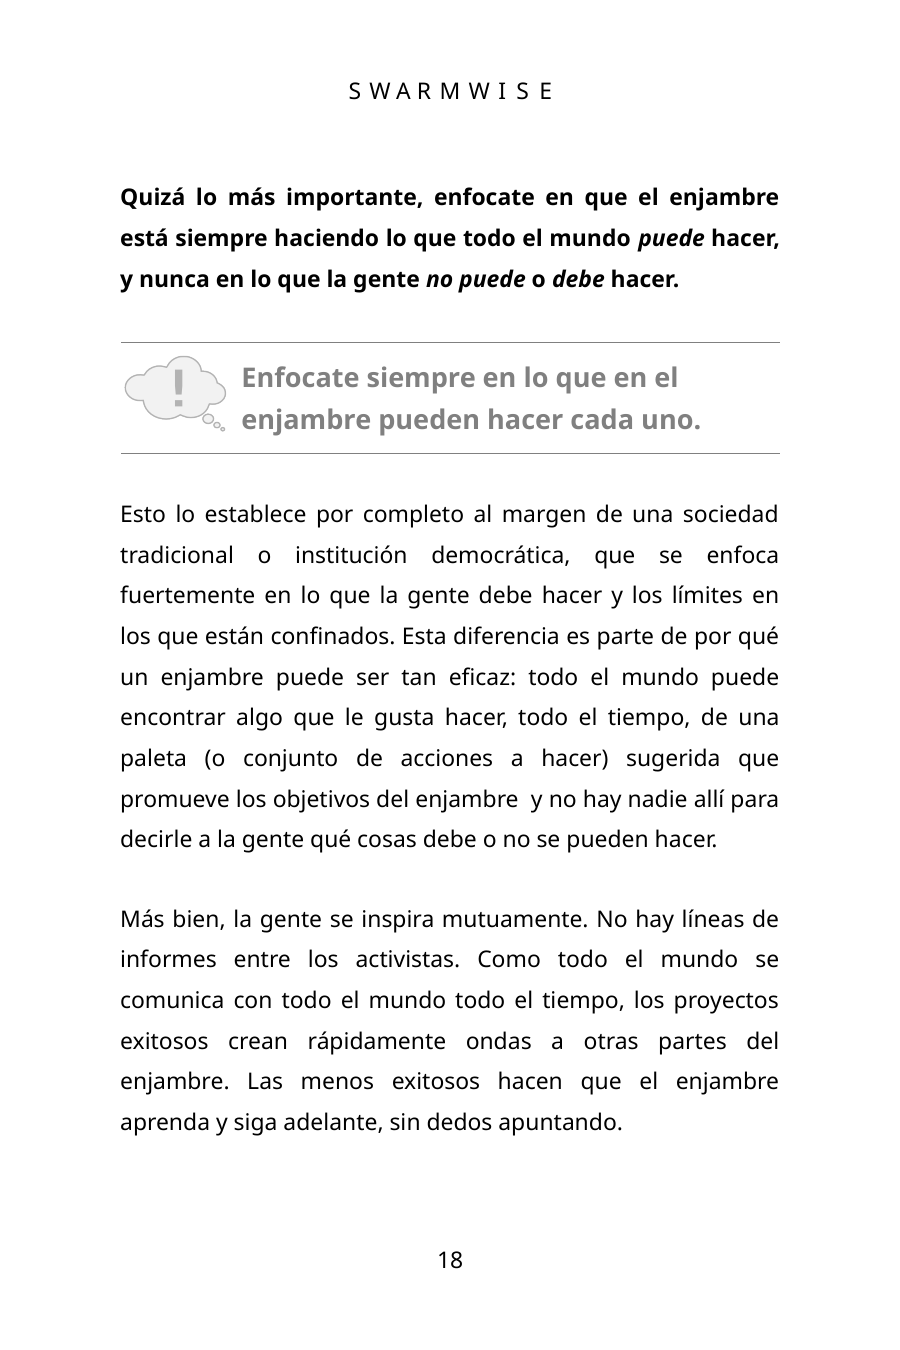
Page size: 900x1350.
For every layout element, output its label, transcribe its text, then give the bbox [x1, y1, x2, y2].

text Enfocate siempre en lo que en el enjambre pueden hacer cada uno. [121, 343, 780, 453]
text Más bien, la gente se inspira mutuamente. No hay líneas de informes entre los activistas. Como todo el mundo se comunica con todo el mundo todo el tiempo, los proyectos exitosos crean rápidamente ondas a otras partes del enjambre. Las menos exitosos hacen que el enjambre aprenda y siga adelante, sin dedos apuntando. [120, 903, 780, 1137]
text Quizá lo más importante, enfocate en que el enjambre está siempre haciendo lo que todo el mundo puede hacer, y nunca en lo que la gente no puede o debe hacer. [120, 181, 780, 294]
text Esto lo establece por completo al margen de una sociedad tradicional o institución democrática, que se enfoca fuertemente en lo que la gente debe hacer y los límites en los que están confinados. Esta diferencia es parte de por qué un enjambre puede ser tan eficaz: todo el mundo puede encontrar algo que le gusta hacer, todo el tiempo, de una paleta (o conjunto de acciones a hacer) sugerida que promueve los objetivos del enjambre y no hay nadie allí para decirle a la gente qué cosas debe o no se pueden hacer. [120, 498, 780, 854]
